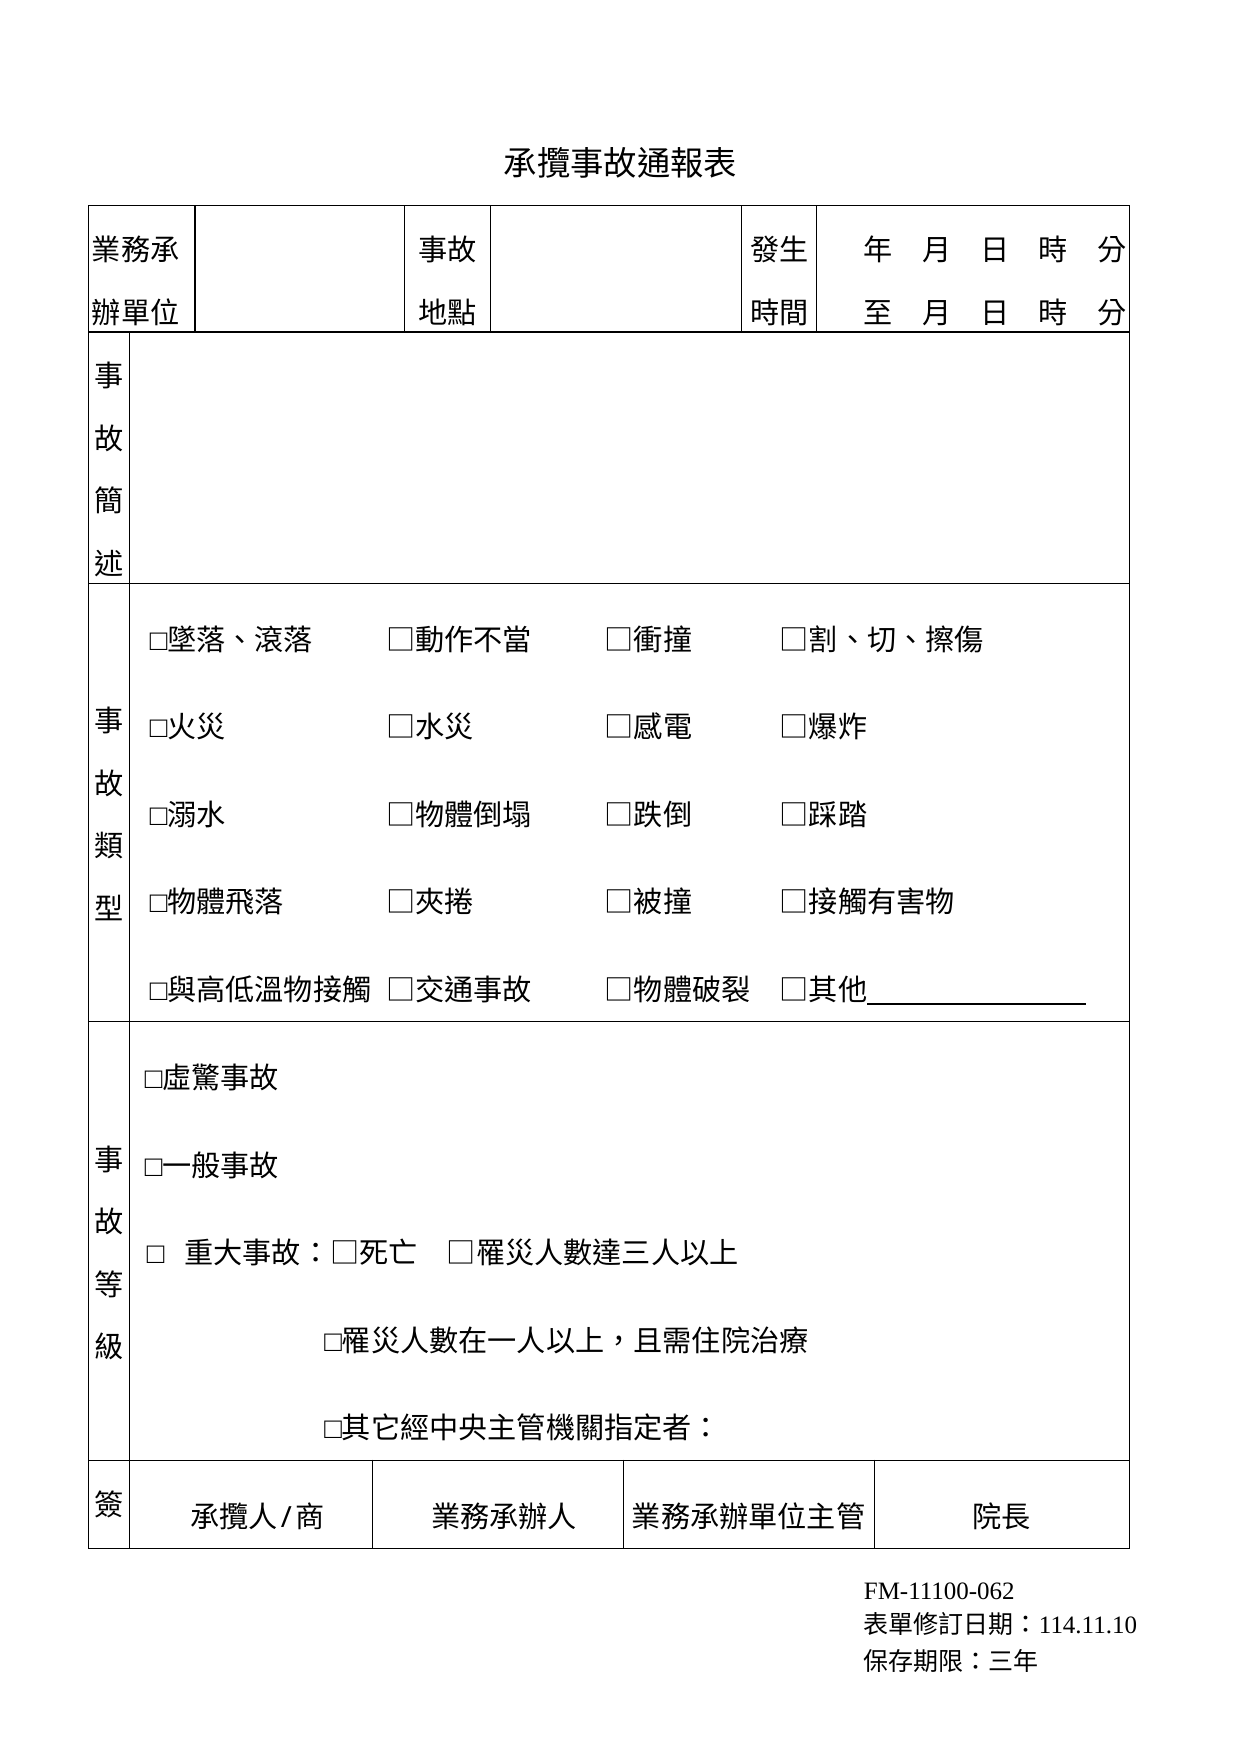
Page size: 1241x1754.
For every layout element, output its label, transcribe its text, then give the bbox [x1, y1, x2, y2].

table_header 業務承辦單位 [89, 206, 194, 331]
table_cell 事故等級 [89, 1022, 129, 1459]
table_header 發生時間 [742, 206, 816, 331]
table_cell □墜落、滾落 □動作不當 □衝撞 □割、切、擦傷 □火災 □水災 □感電 □爆炸 □溺水 □物體倒塌 □跌倒 □踩踏 □物體飛落 □夾捲 □被撞 □接觸有害物 □與高低溫物接觸 □交通事故 □物體破裂 □其他 [130, 584, 1129, 1021]
table_cell 簽 [89, 1461, 129, 1548]
table_cell 業務承辦單位主管 [624, 1461, 874, 1548]
table_cell 事 故 簡 述 [89, 333, 129, 582]
table_cell 事故類型 [89, 584, 129, 1021]
table_cell 業務承辦人 [373, 1461, 623, 1548]
table_cell □虛驚事故 □一般事故 重大事故：□死亡 □罹災人數達三人以上 □罹災人數在一人以上，且需住院治療 □其它經中央主管機關指定者： [130, 1022, 1129, 1459]
table_header [491, 206, 741, 331]
table_cell 承攬人/商 [130, 1461, 372, 1548]
table_header 事故地點 [405, 206, 490, 331]
table_cell [130, 333, 1129, 582]
table_header [196, 206, 404, 331]
table_cell 院長 [875, 1461, 1129, 1548]
text 承攬事故通報表 [89, 119, 1152, 181]
table_header 年 月 日 時 分 至 月 日 時 分 [817, 206, 1129, 331]
